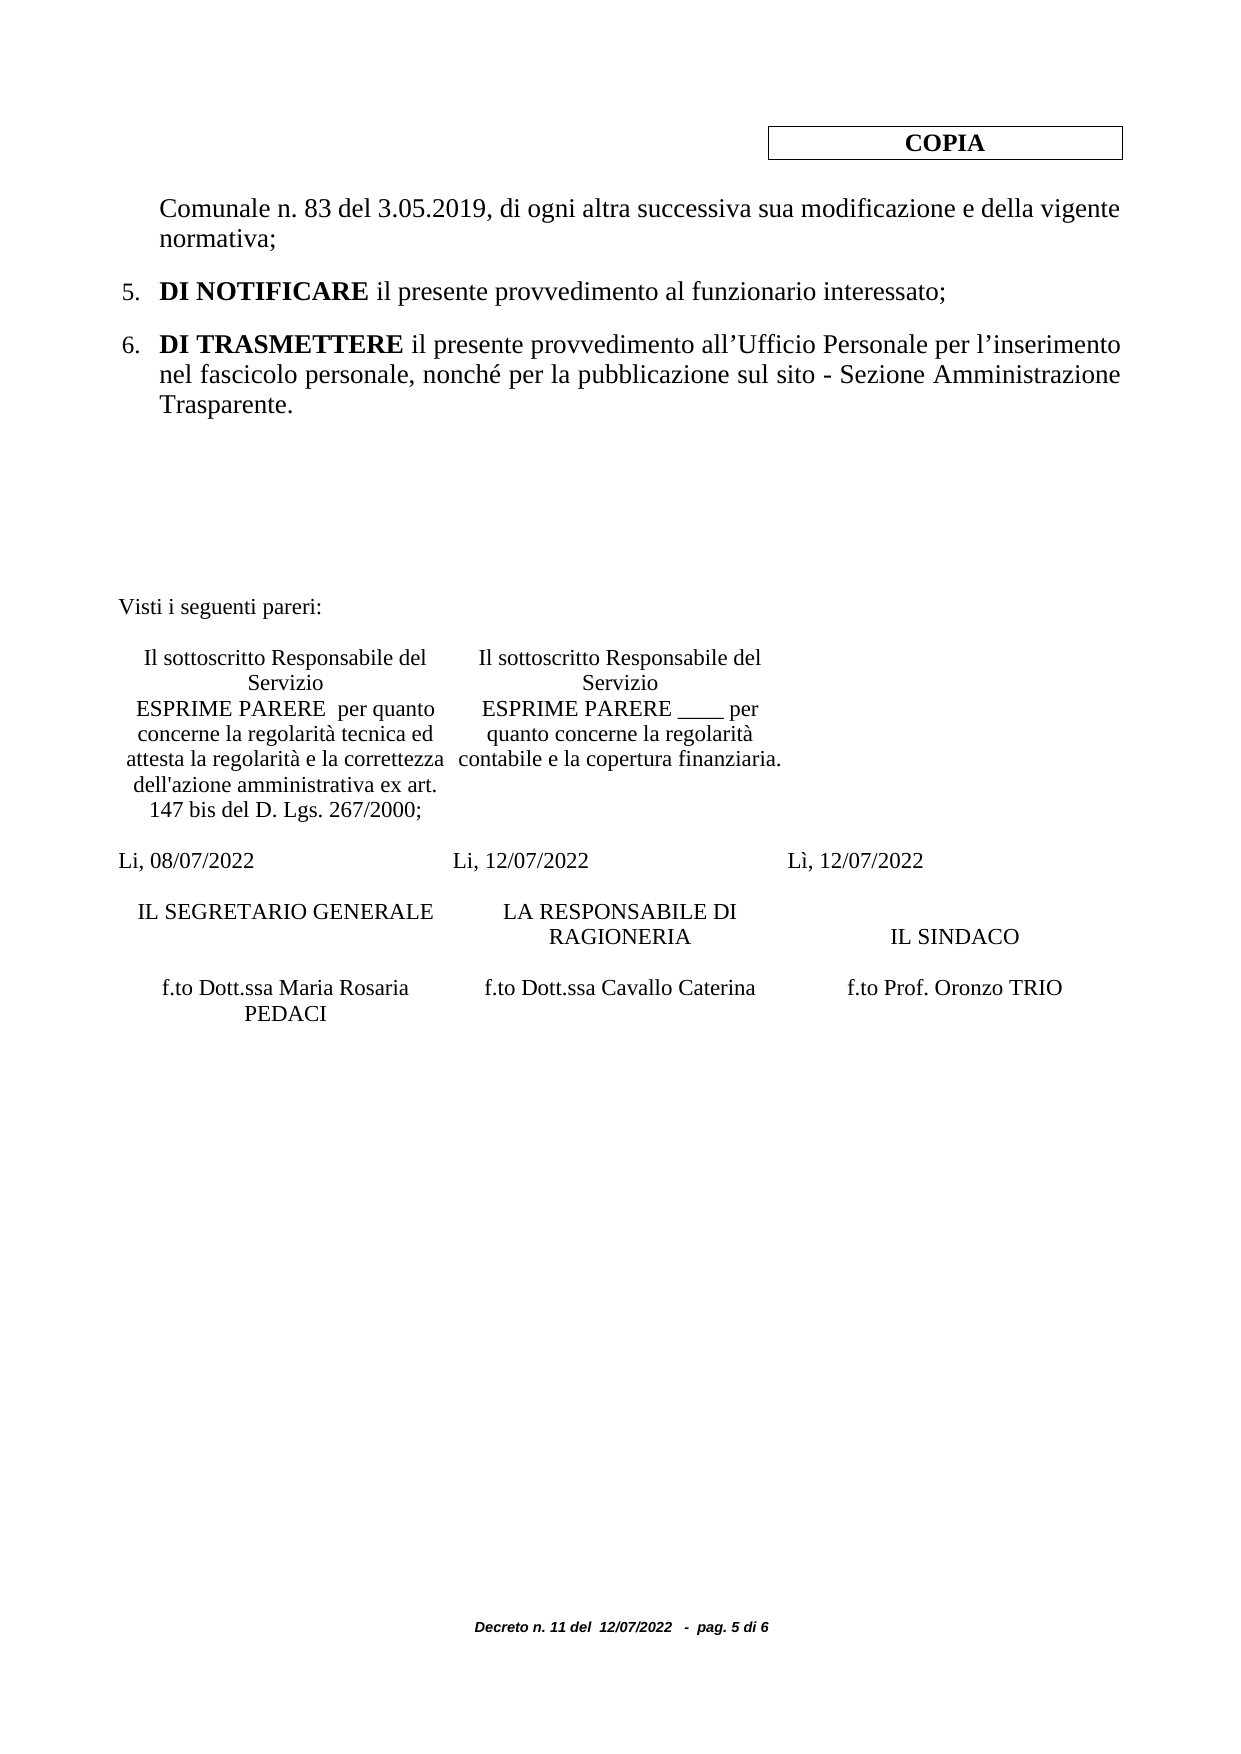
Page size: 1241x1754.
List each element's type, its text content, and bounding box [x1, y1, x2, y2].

table_header Lì, 12/07/2022 IL SINDACO [787, 645, 1122, 975]
table_header Il sottoscritto Responsabile del Servizio ESPRIME PARERE per quanto concerne la regolarità tecnica ed attesta la regolarità e la correttezza dell'azione amministrativa ex art. 147 bis del D. Lgs. 267/2000; Li, 08/07/2022 IL SEGRETARIO GENERALE [118, 645, 453, 975]
list DI TRASMETTERE il presente provvedimento all’Ufficio Personale per l’inserimento nel fascicolo personale, nonché per la pubblicazione sul sito - Sezione Amministrazione Trasparente. [122, 329, 1122, 419]
text Visti i seguenti pareri: [118, 594, 1122, 645]
list DI NOTIFICARE il presente provvedimento al funzionario interessato; [122, 276, 1122, 306]
table_header f.to Prof. Oronzo TRIO [787, 975, 1122, 1026]
table_header f.to Dott.ssa Maria Rosaria PEDACI [118, 975, 453, 1026]
list Comunale n. 83 del 3.05.2019, di ogni altra successiva sua modificazione e della vigente normativa; [122, 193, 1122, 253]
table_header Il sottoscritto Responsabile del Servizio ESPRIME PARERE ____ per quanto concerne la regolarità contabile e la copertura finanziaria. Li, 12/07/2022 LA RESPONSABILE DI RAGIONERIA [453, 645, 787, 975]
table_header f.to Dott.ssa Cavallo Caterina [453, 975, 787, 1026]
